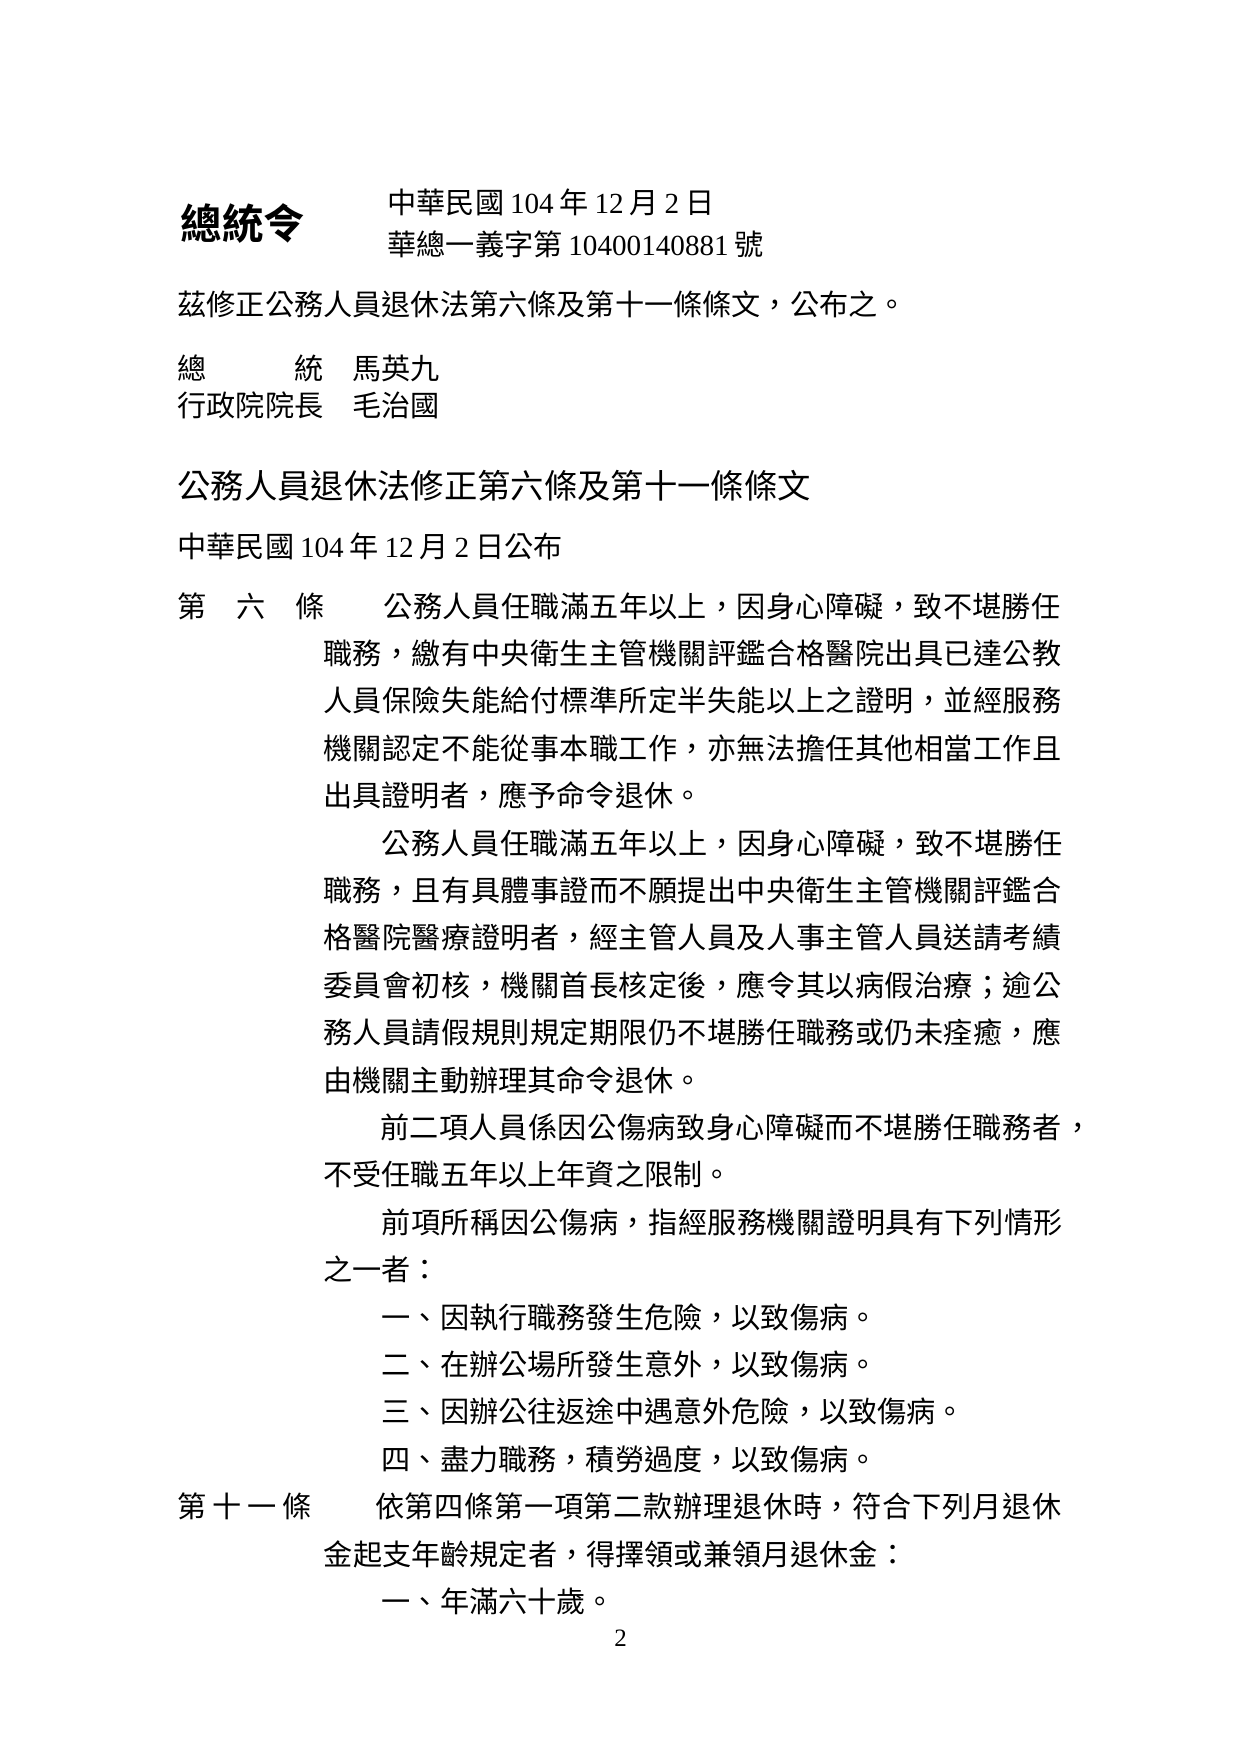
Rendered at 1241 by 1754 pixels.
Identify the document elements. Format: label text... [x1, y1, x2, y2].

text 第十一條 依第四條第一項第二款辦理退休時，符合下列月退休金起支年齡規定者，得擇領或兼領月退休金： [177, 1480, 1064, 1574]
text 二、在辦公場所發生意外，以致傷病。 [381, 1337, 1064, 1385]
text 總 統 馬英九 [177, 349, 1064, 387]
text 前二項人員係因公傷病致身心障礙而不堪勝任職務者，不受任職五年以上年資之限制。 [323, 1101, 1064, 1195]
text 中華民國104年12月2日公布 [177, 520, 1064, 567]
text 一、因執行職務發生危險，以致傷病。 [381, 1290, 1064, 1337]
text 公務人員退休法修正第六條及第十一條條文 [177, 462, 1064, 507]
table_header 總統令 [177, 177, 384, 266]
text 行政院院長 毛治國 [177, 387, 1064, 424]
text 茲修正公務人員退休法第六條及第十一條條文，公布之。 [177, 278, 1064, 324]
text 四、盡力職務，積勞過度，以致傷病。 [381, 1432, 1064, 1480]
table_header 中華民國104年12月2日 華總一義字第10400140881號 [384, 177, 880, 266]
text 三、因辦公往返途中遇意外危險，以致傷病。 [381, 1385, 1064, 1432]
text 第 六 條 公務人員任職滿五年以上，因身心障礙，致不堪勝任職務，繳有中央衛生主管機關評鑑合格醫院出具已達公教人員保險失能給付標準所定半失能以上之證明，並經服務機關認定不能從事本職工作，亦無法擔任其他相當工作且出具證明者，應予命令退休。 [177, 579, 1064, 816]
text 公務人員任職滿五年以上，因身心障礙，致不堪勝任職務，且有具體事證而不願提出中央衛生主管機關評鑑合格醫院醫療證明者，經主管人員及人事主管人員送請考績委員會初核，機關首長核定後，應令其以病假治療；逾公務人員請假規則規定期限仍不堪勝任職務或仍未痊癒，應由機關主動辦理其命令退休。 [323, 816, 1064, 1101]
text 一、年滿六十歲。 [381, 1574, 1064, 1622]
text 前項所稱因公傷病，指經服務機關證明具有下列情形之一者： [323, 1195, 1064, 1290]
